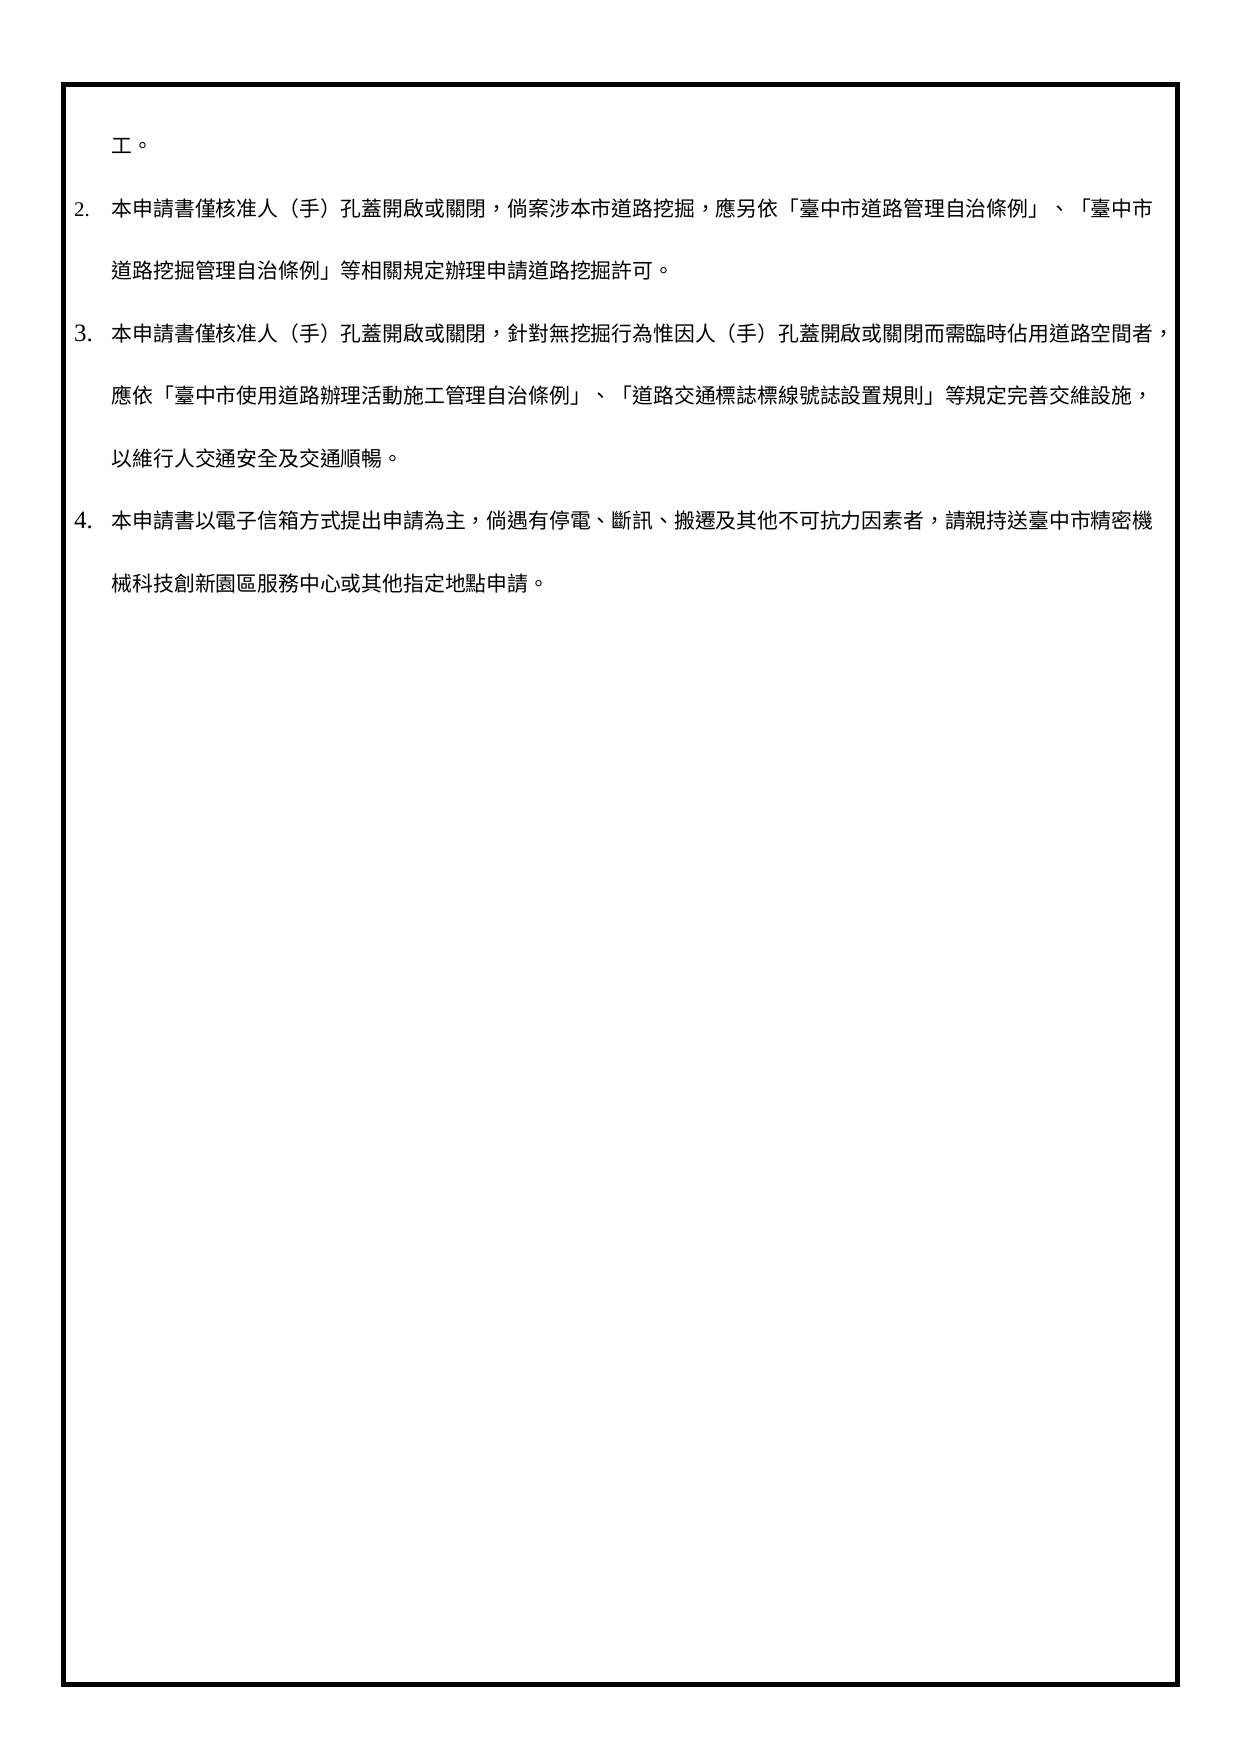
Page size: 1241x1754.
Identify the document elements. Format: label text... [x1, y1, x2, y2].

list 租用業者應於預計施作時間五日前以電子信箱寄送至本服務中心，並於施工前派員至服務中心取回本申請單方可施工。 [74, 103, 1167, 166]
list 本申請書僅核准人（手）孔蓋開啟或關閉，倘案涉本市道路挖掘，應另依「臺中市道路管理自治條例」、「臺中市道路挖掘管理自治條例」等相關規定辦理申請道路挖掘許可。 [74, 166, 1167, 291]
list 本申請書僅核准人（手）孔蓋開啟或關閉，針對無挖掘行為惟因人（手）孔蓋開啟或關閉而需臨時佔用道路空間者，應依「臺中市使用道路辦理活動施工管理自治條例」、「道路交通標誌標線號誌設置規則」等規定完善交維設施，以維行人交通安全及交通順暢。 [74, 291, 1167, 478]
list 本申請書以電子信箱方式提出申請為主，倘遇有停電、斷訊、搬遷及其他不可抗力因素者，請親持送臺中市精密機械科技創新園區服務中心或其他指定地點申請。 [74, 478, 1167, 603]
